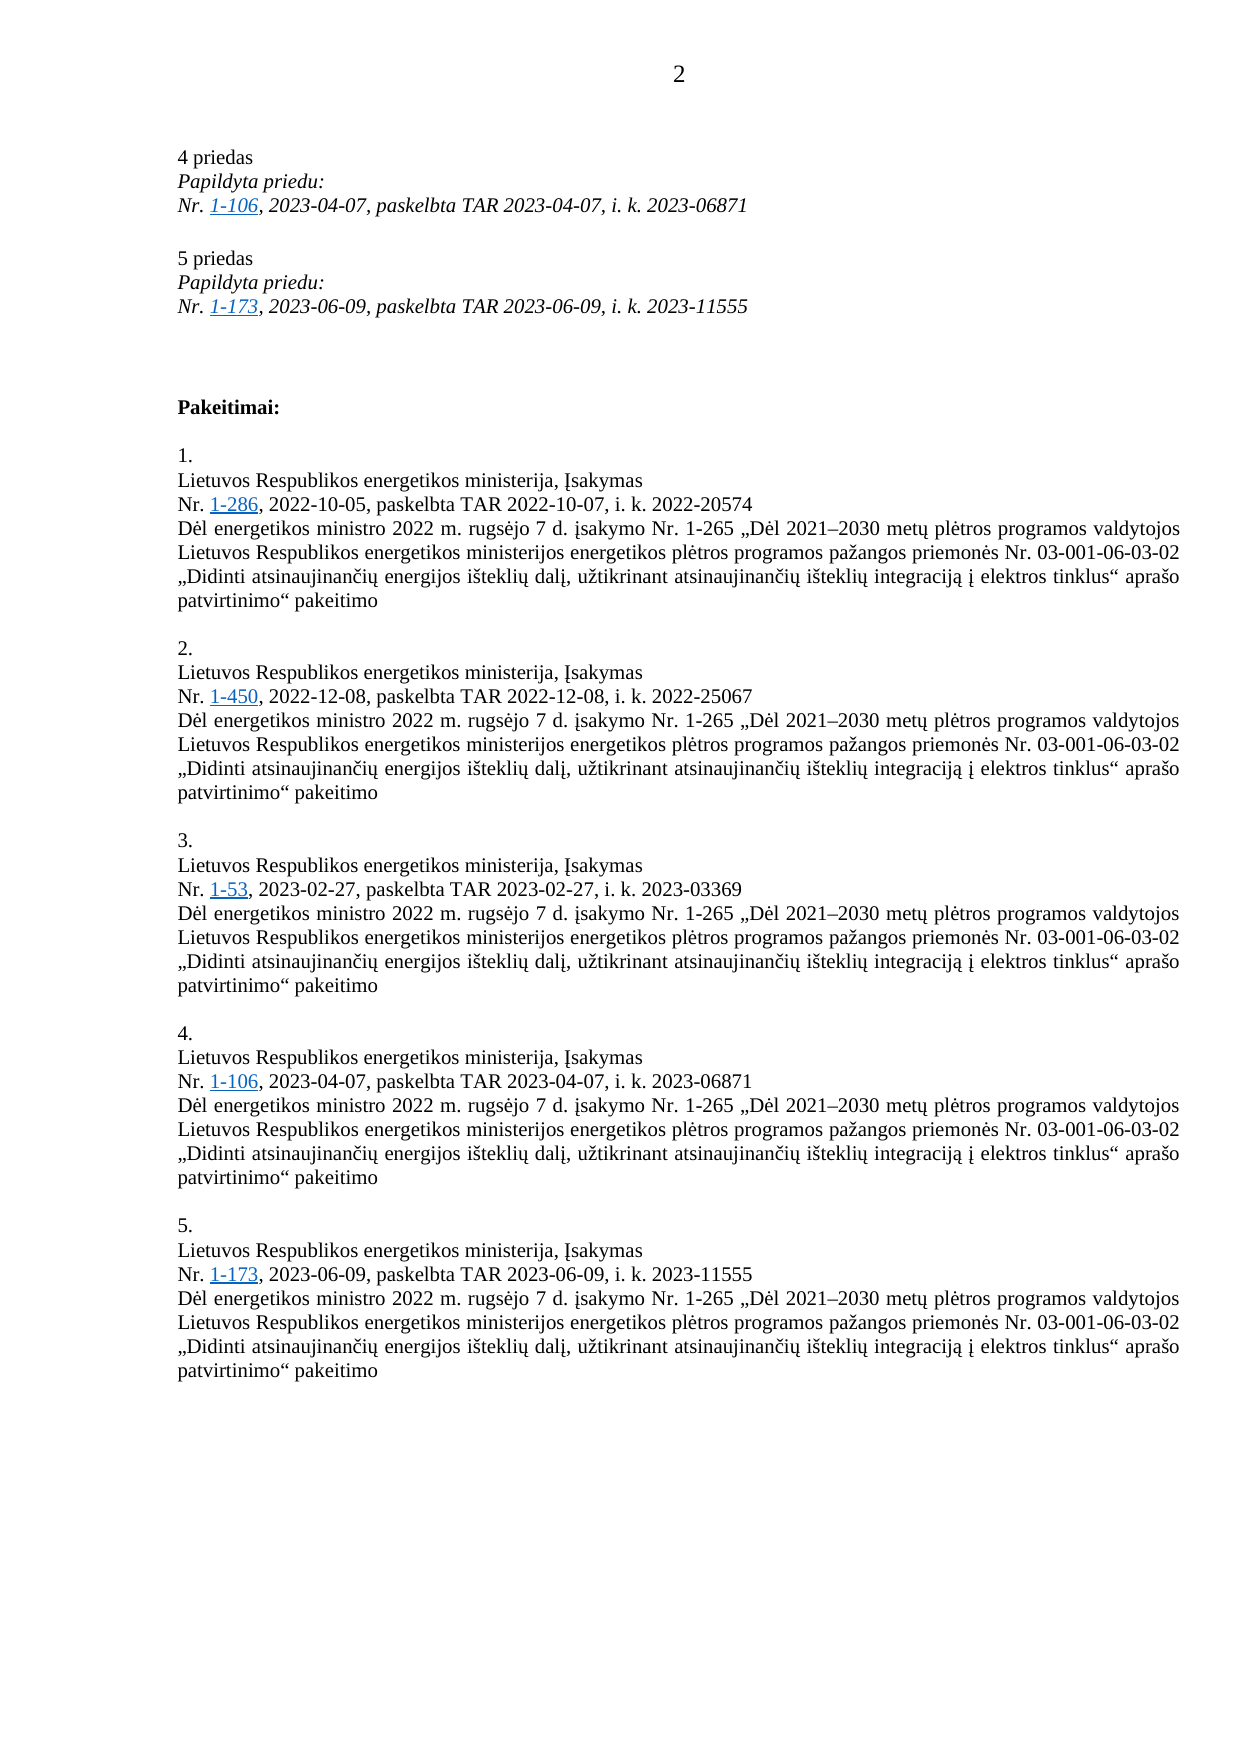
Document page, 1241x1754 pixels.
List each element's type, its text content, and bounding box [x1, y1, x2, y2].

text 2. [177, 636, 1181, 660]
text Nr. 1-53, 2023-02-27, paskelbta TAR 2023-02-27, i. k. 2023-03369 [177, 877, 1181, 901]
text Dėl energetikos ministro 2022 m. rugsėjo 7 d. įsakymo Nr. 1-265 „Dėl 2021–2030 metų plėtros programos valdytojos Lietuvos Respublikos energetikos ministerijos energetikos plėtros programos pažangos priemonės Nr. 03-001-06-03-02 „Didinti atsinaujinančių energijos išteklių dalį, užtikrinant atsinaujinančių išteklių integraciją į elektros tinklus“ aprašo patvirtinimo“ pakeitimo [177, 708, 1181, 804]
text Papildyta priedu: [177, 270, 1181, 294]
text 3. [177, 828, 1181, 852]
text Nr. 1-173, 2023-06-09, paskelbta TAR 2023-06-09, i. k. 2023-11555 [177, 294, 1181, 318]
text Nr. 1-173, 2023-06-09, paskelbta TAR 2023-06-09, i. k. 2023-11555 [177, 1262, 1181, 1286]
text Lietuvos Respublikos energetikos ministerija, Įsakymas [177, 1045, 1181, 1069]
text Papildyta priedu: [177, 169, 1181, 193]
text Lietuvos Respublikos energetikos ministerija, Įsakymas [177, 852, 1181, 877]
text Lietuvos Respublikos energetikos ministerija, Įsakymas [177, 660, 1181, 684]
text 5 priedas [177, 246, 1181, 270]
text Lietuvos Respublikos energetikos ministerija, Įsakymas [177, 1237, 1181, 1262]
text Lietuvos Respublikos energetikos ministerija, Įsakymas [177, 467, 1181, 492]
text Dėl energetikos ministro 2022 m. rugsėjo 7 d. įsakymo Nr. 1-265 „Dėl 2021–2030 metų plėtros programos valdytojos Lietuvos Respublikos energetikos ministerijos energetikos plėtros programos pažangos priemonės Nr. 03-001-06-03-02 „Didinti atsinaujinančių energijos išteklių dalį, užtikrinant atsinaujinančių išteklių integraciją į elektros tinklus“ aprašo patvirtinimo“ pakeitimo [177, 1286, 1181, 1382]
text 4 priedas [177, 145, 1181, 169]
text 4. [177, 1021, 1181, 1045]
text 5. [177, 1213, 1181, 1237]
text Pakeitimai: [177, 395, 1181, 419]
text Nr. 1-106, 2023-04-07, paskelbta TAR 2023-04-07, i. k. 2023-06871 [177, 1069, 1181, 1093]
text 1. [177, 443, 1181, 467]
text Dėl energetikos ministro 2022 m. rugsėjo 7 d. įsakymo Nr. 1-265 „Dėl 2021–2030 metų plėtros programos valdytojos Lietuvos Respublikos energetikos ministerijos energetikos plėtros programos pažangos priemonės Nr. 03-001-06-03-02 „Didinti atsinaujinančių energijos išteklių dalį, užtikrinant atsinaujinančių išteklių integraciją į elektros tinklus“ aprašo patvirtinimo“ pakeitimo [177, 516, 1181, 612]
text Dėl energetikos ministro 2022 m. rugsėjo 7 d. įsakymo Nr. 1-265 „Dėl 2021–2030 metų plėtros programos valdytojos Lietuvos Respublikos energetikos ministerijos energetikos plėtros programos pažangos priemonės Nr. 03-001-06-03-02 „Didinti atsinaujinančių energijos išteklių dalį, užtikrinant atsinaujinančių išteklių integraciją į elektros tinklus“ aprašo patvirtinimo“ pakeitimo [177, 901, 1181, 997]
text Dėl energetikos ministro 2022 m. rugsėjo 7 d. įsakymo Nr. 1-265 „Dėl 2021–2030 metų plėtros programos valdytojos Lietuvos Respublikos energetikos ministerijos energetikos plėtros programos pažangos priemonės Nr. 03-001-06-03-02 „Didinti atsinaujinančių energijos išteklių dalį, užtikrinant atsinaujinančių išteklių integraciją į elektros tinklus“ aprašo patvirtinimo“ pakeitimo [177, 1093, 1181, 1189]
text Nr. 1-106, 2023-04-07, paskelbta TAR 2023-04-07, i. k. 2023-06871 [177, 193, 1181, 217]
text Nr. 1-450, 2022-12-08, paskelbta TAR 2022-12-08, i. k. 2022-25067 [177, 684, 1181, 708]
text Nr. 1-286, 2022-10-05, paskelbta TAR 2022-10-07, i. k. 2022-20574 [177, 492, 1181, 516]
